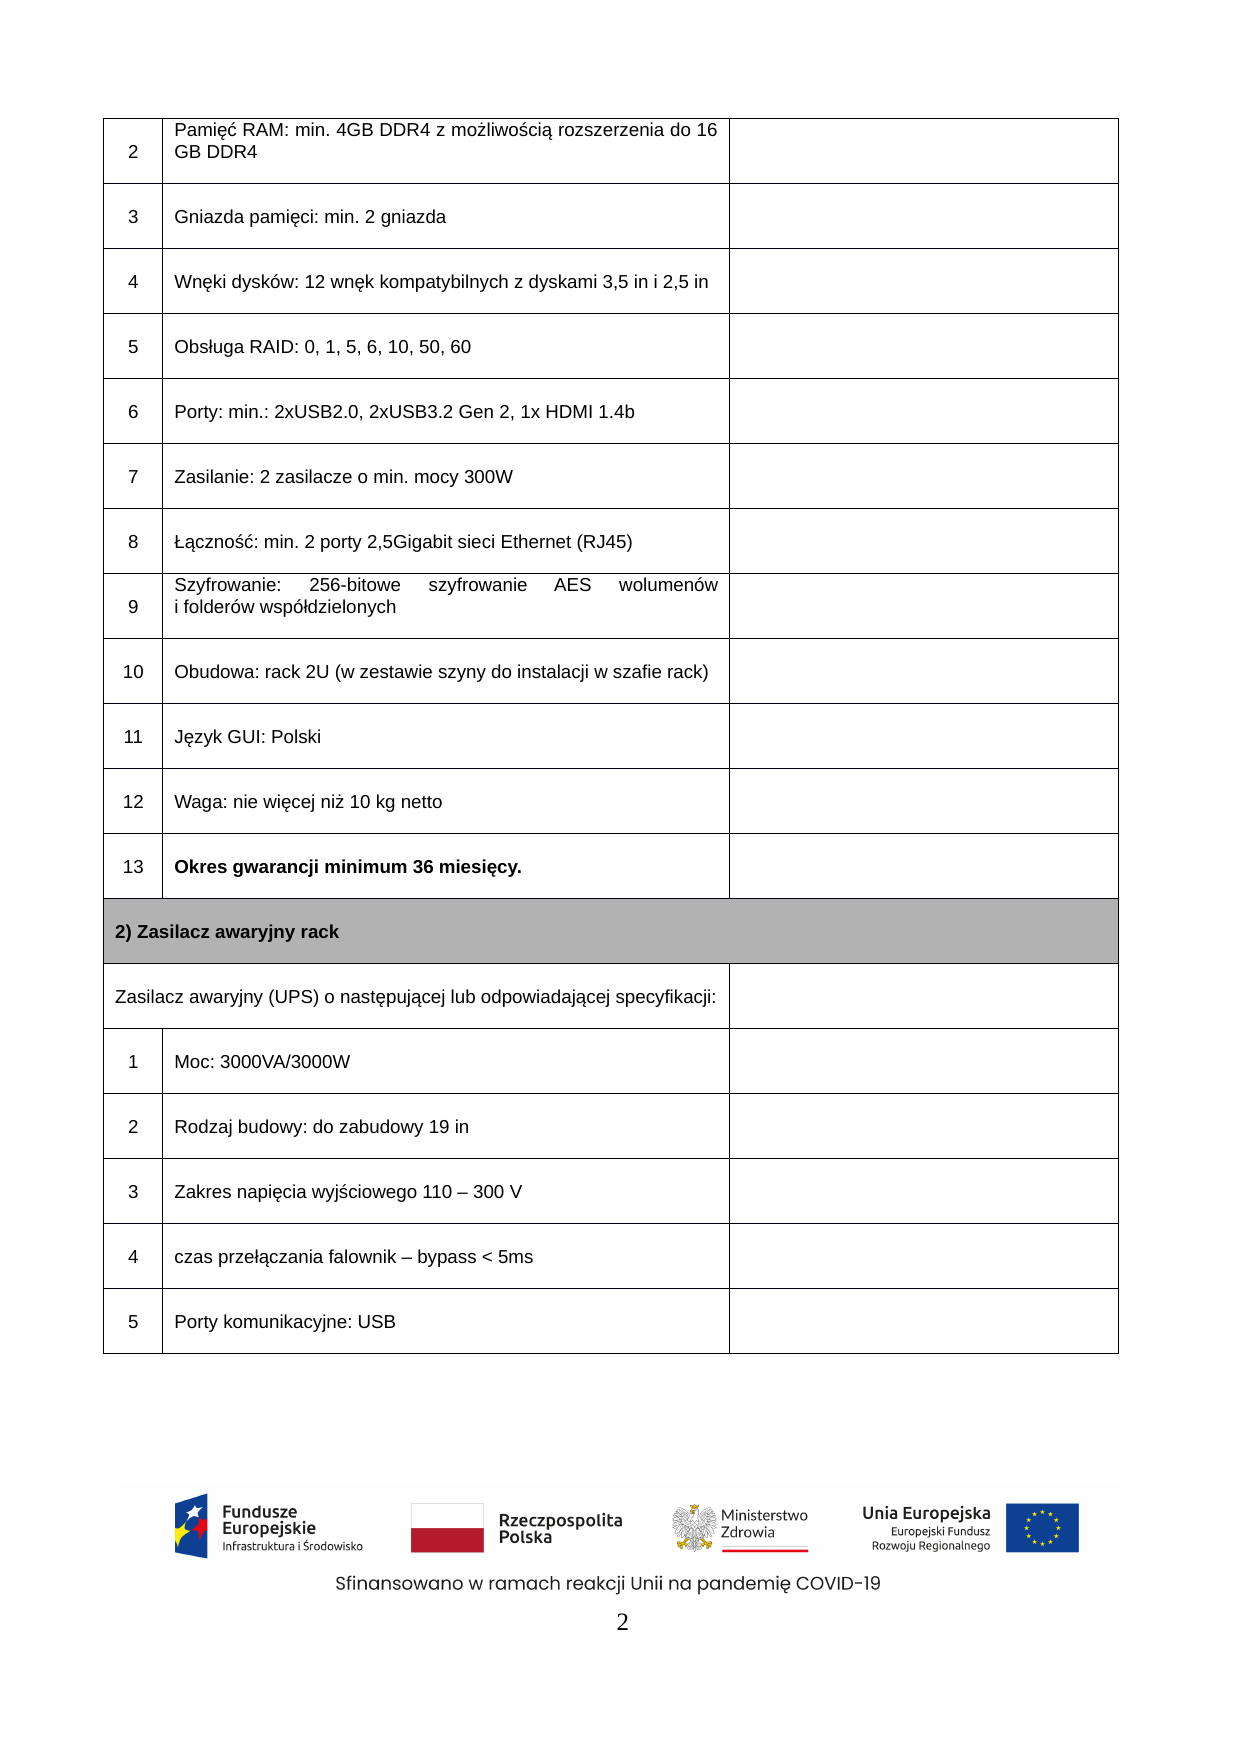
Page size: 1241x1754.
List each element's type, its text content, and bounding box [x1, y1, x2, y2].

table_cell [730, 249, 1118, 313]
table_cell Porty: min.: 2xUSB2.0, 2xUSB3.2 Gen 2, 1x HDMI 1.4b [163, 379, 729, 443]
table_cell 4 [104, 1224, 162, 1288]
table_cell Zakres napięcia wyjściowego 110 – 300 V [163, 1159, 729, 1223]
table_cell [730, 314, 1118, 378]
table_cell czas przełączania falownik – bypass < 5ms [163, 1224, 729, 1288]
table_cell [730, 1289, 1118, 1353]
table_cell [730, 574, 1118, 638]
table_cell Zasilacz awaryjny (UPS) o następującej lub odpowiadającej specyfikacji: [104, 964, 729, 1028]
table_cell 4 [104, 249, 162, 313]
table_cell [730, 964, 1118, 1028]
table_cell 9 [104, 574, 162, 638]
table_cell 8 [104, 509, 162, 573]
table_cell 3 [104, 184, 162, 248]
table_cell 13 [104, 834, 162, 898]
table_cell 5 [104, 314, 162, 378]
table_cell Obsługa RAID: 0, 1, 5, 6, 10, 50, 60 [163, 314, 729, 378]
picture [116, 1484, 1125, 1604]
table_cell Porty komunikacyjne: USB [163, 1289, 729, 1353]
table_cell Gniazda pamięci: min. 2 gniazda [163, 184, 729, 248]
table_cell [730, 704, 1118, 768]
table_cell [730, 1029, 1118, 1093]
table_cell 3 [104, 1159, 162, 1223]
table_cell Pamięć RAM: min. 4GB DDR4 z możliwością rozszerzenia do 16 GB DDR4 [163, 119, 729, 183]
table_cell Łączność: min. 2 porty 2,5Gigabit sieci Ethernet (RJ45) [163, 509, 729, 573]
table_cell 6 [104, 379, 162, 443]
table_cell 10 [104, 639, 162, 703]
table_cell Rodzaj budowy: do zabudowy 19 in [163, 1094, 729, 1158]
table_cell Waga: nie więcej niż 10 kg netto [163, 769, 729, 833]
table_cell Okres gwarancji minimum 36 miesięcy. [163, 834, 729, 898]
table_cell Obudowa: rack 2U (w zestawie szyny do instalacji w szafie rack) [163, 639, 729, 703]
table_cell 11 [104, 704, 162, 768]
table_cell Język GUI: Polski [163, 704, 729, 768]
table_cell [730, 1224, 1118, 1288]
table_cell 2 [104, 1094, 162, 1158]
table_cell 2 [104, 119, 162, 183]
table_cell 1 [104, 1029, 162, 1093]
table_cell 2) Zasilacz awaryjny rack [104, 899, 1118, 963]
table_cell [730, 1094, 1118, 1158]
table_cell Wnęki dysków: 12 wnęk kompatybilnych z dyskami 3,5 in i 2,5 in [163, 249, 729, 313]
table_cell 12 [104, 769, 162, 833]
table_cell [730, 834, 1118, 898]
table_cell 5 [104, 1289, 162, 1353]
table_cell [730, 184, 1118, 248]
table_cell Szyfrowanie: 256-bitowe szyfrowanie AES wolumenów i folderów współdzielonych [163, 574, 729, 638]
table_cell [730, 509, 1118, 573]
table_cell [730, 1159, 1118, 1223]
table_cell Zasilanie: 2 zasilacze o min. mocy 300W [163, 444, 729, 508]
table_cell [730, 119, 1118, 183]
table_cell 7 [104, 444, 162, 508]
table_cell [730, 444, 1118, 508]
table_cell [730, 769, 1118, 833]
table_cell [730, 379, 1118, 443]
table_cell Moc: 3000VA/3000W [163, 1029, 729, 1093]
table_cell [730, 639, 1118, 703]
